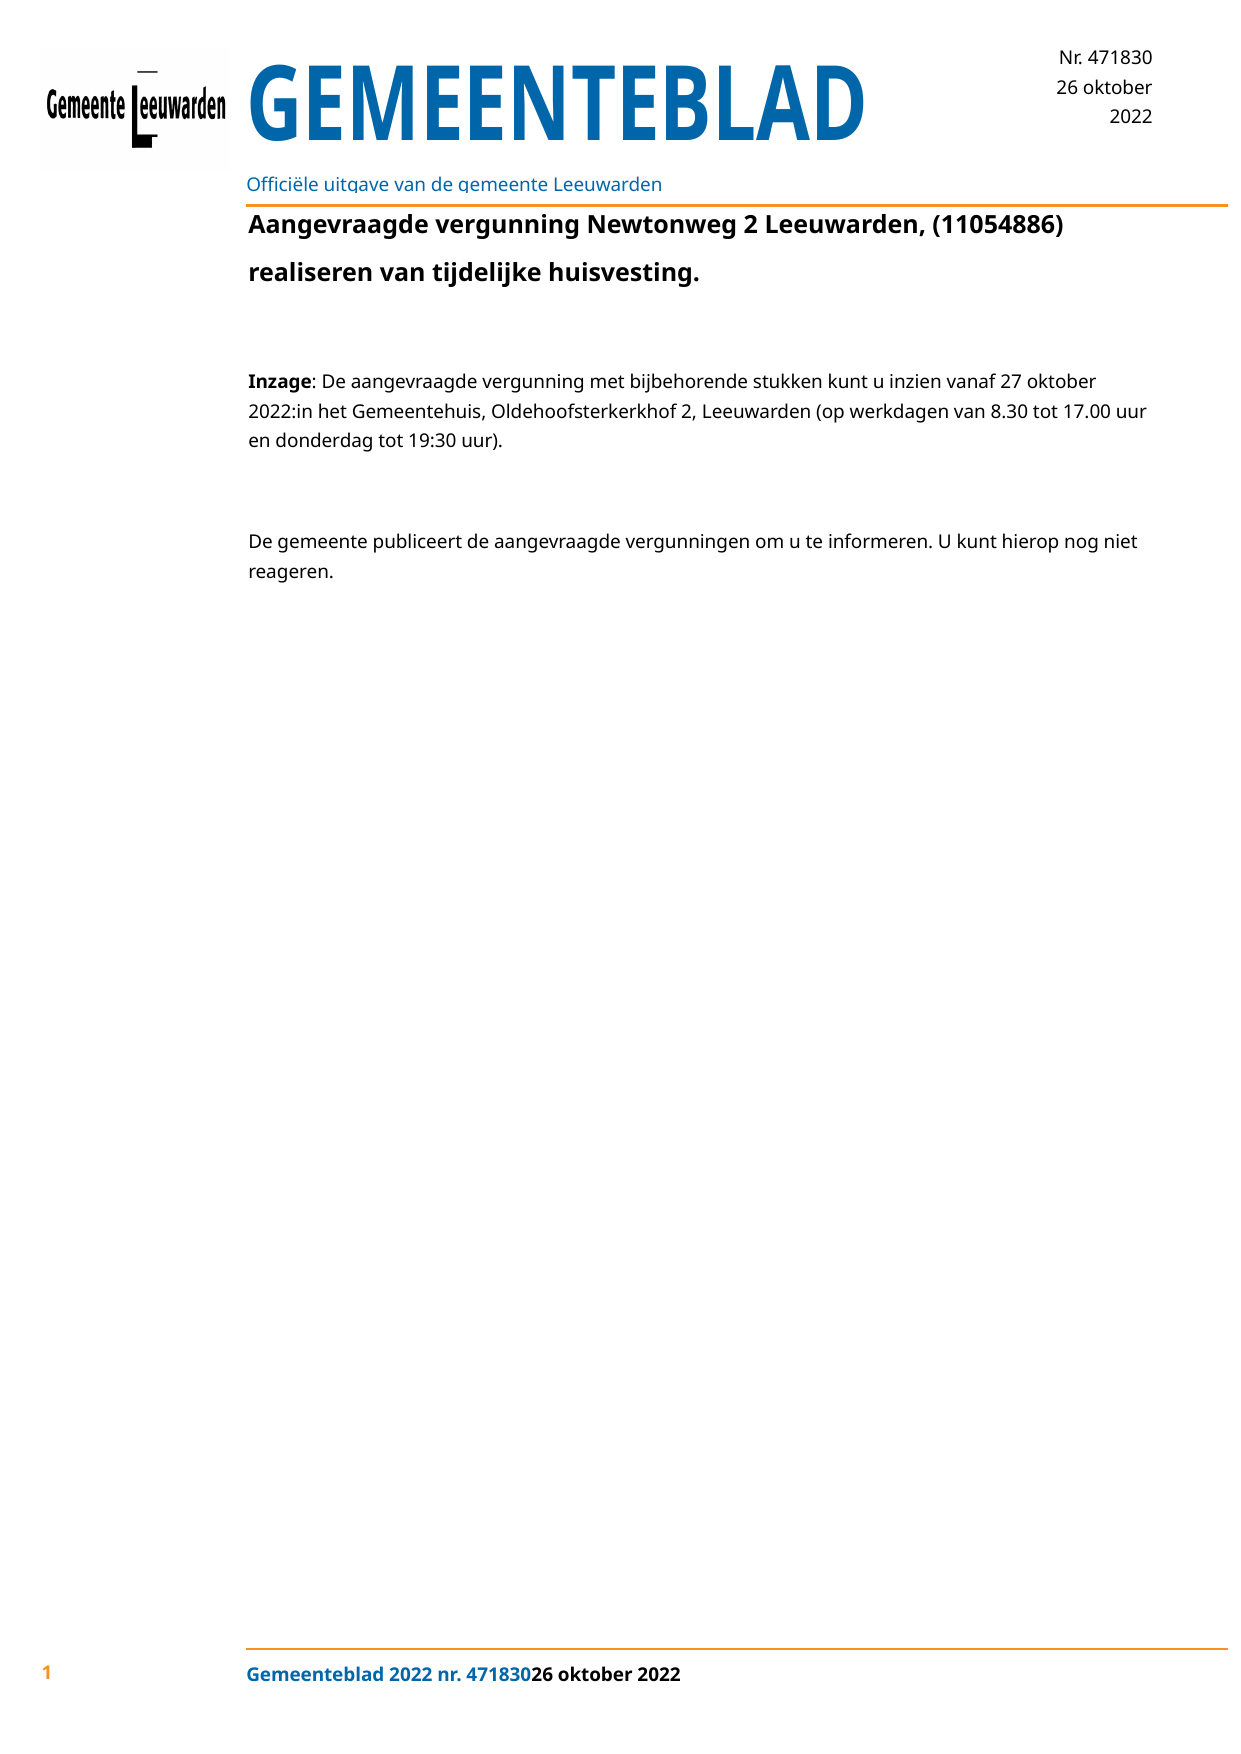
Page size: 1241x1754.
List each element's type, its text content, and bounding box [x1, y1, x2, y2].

text Aangevraagde vergunning Newtonweg 2 Leeuwarden, (11054886) realiseren van tijdelijke huisvesting. [248, 207, 1152, 288]
text Inzage: De aangevraagde vergunning met bijbehorende stukken kunt u inzien vanaf 27 oktober 2022:in het Gemeentehuis, Oldehoofsterkerkhof 2, Leeuwarden (op werkdagen van 8.30 tot 17.00 uur en donderdag tot 19:30 uur). [248, 368, 1152, 453]
text De gemeente publiceert de aangevraagde vergunningen om u te informeren. U kunt hierop nog niet reageren. [248, 528, 1152, 584]
picture [41, 47, 231, 172]
